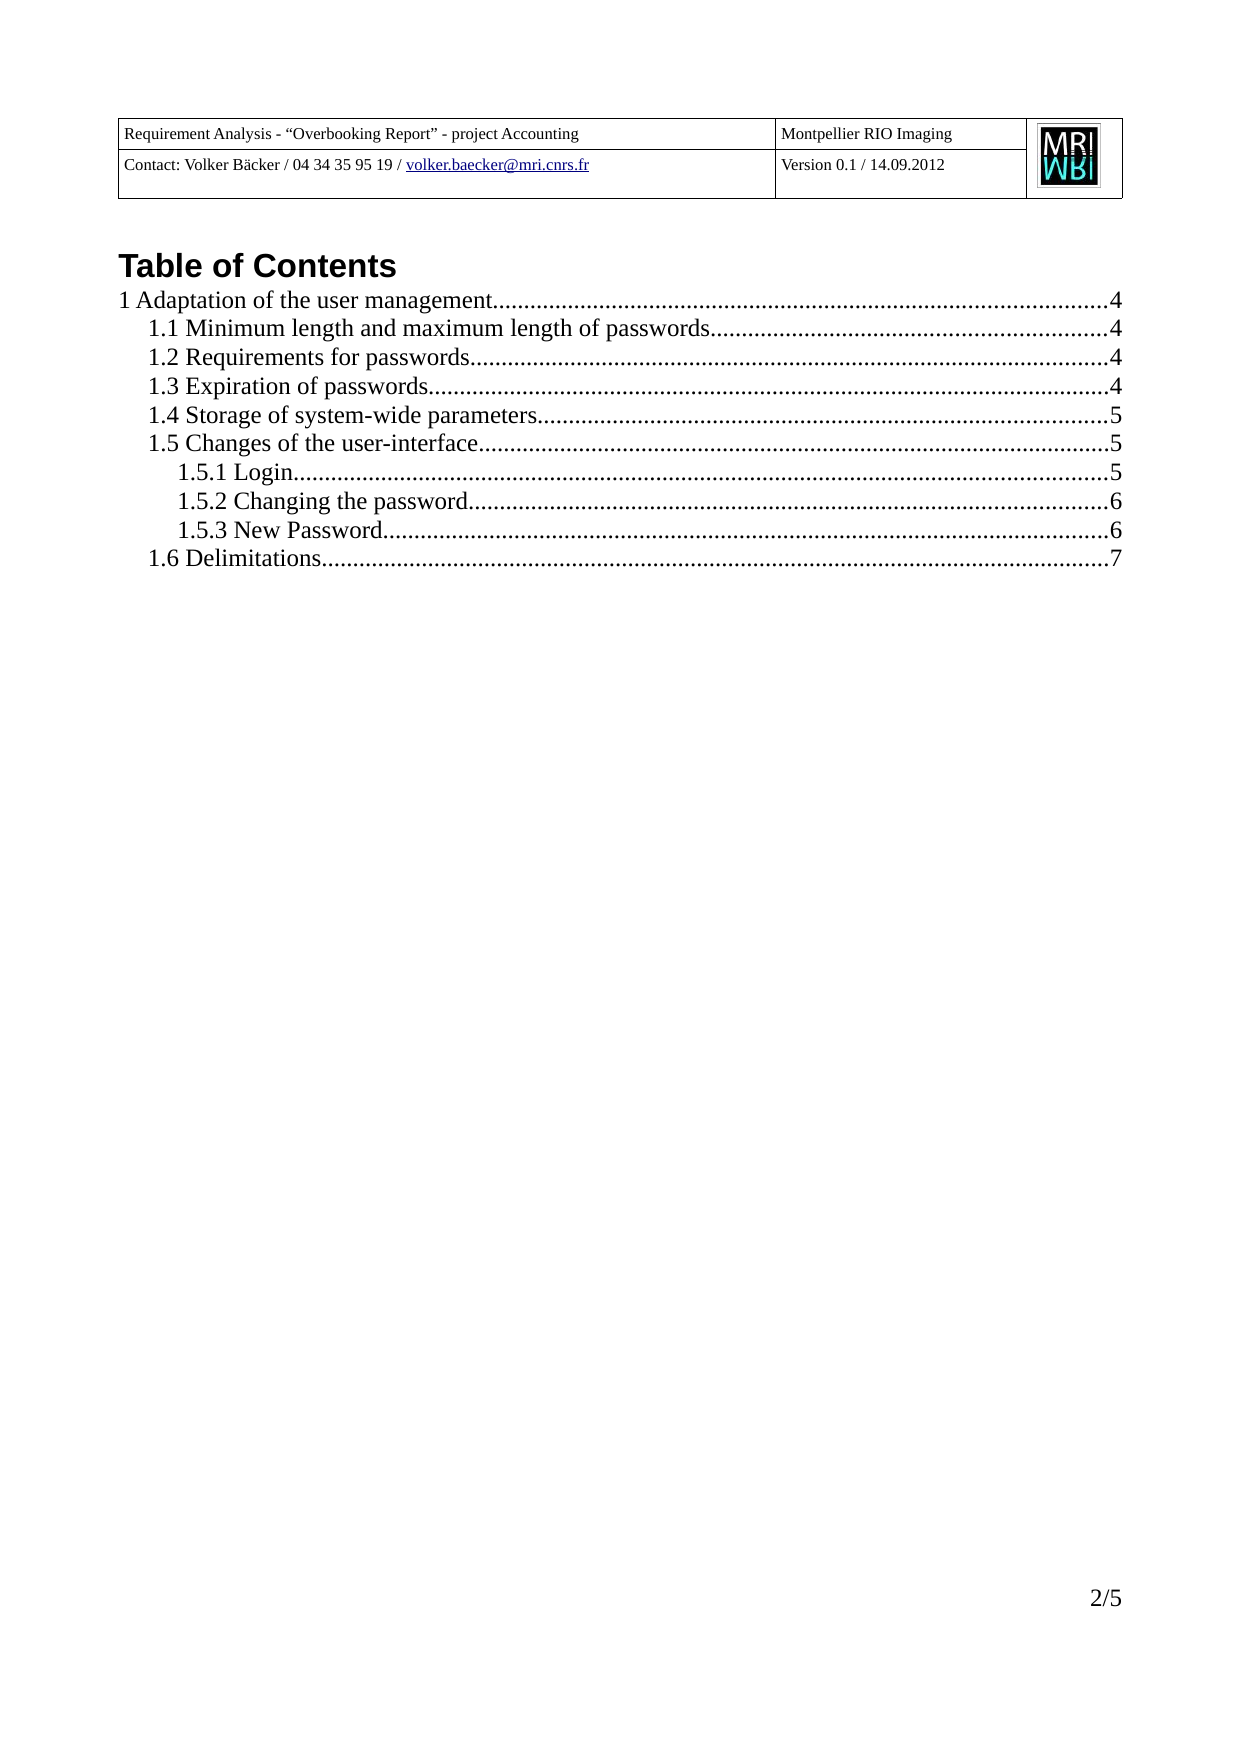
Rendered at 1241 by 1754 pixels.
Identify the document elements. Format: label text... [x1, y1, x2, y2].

text 1.5.1 Login 5 [177, 457, 1122, 486]
text 1.6 Delimitations 7 [148, 543, 1122, 572]
text 1.4 Storage of system-wide parameters 5 [148, 400, 1122, 428]
picture [1037, 123, 1101, 188]
text 1.5.3 New Password 6 [177, 515, 1122, 543]
subtitle Table of Contents [118, 246, 1122, 285]
text 1 Adaptation of the user management 4 [118, 285, 1122, 313]
text 1.1 Minimum length and maximum length of passwords 4 [148, 313, 1122, 342]
text 1.2 Requirements for passwords 4 [148, 342, 1122, 371]
text 1.5.2 Changing the password 6 [177, 486, 1122, 515]
text 1.3 Expiration of passwords 4 [148, 371, 1122, 400]
text 1.5 Changes of the user-interface 5 [148, 428, 1122, 457]
